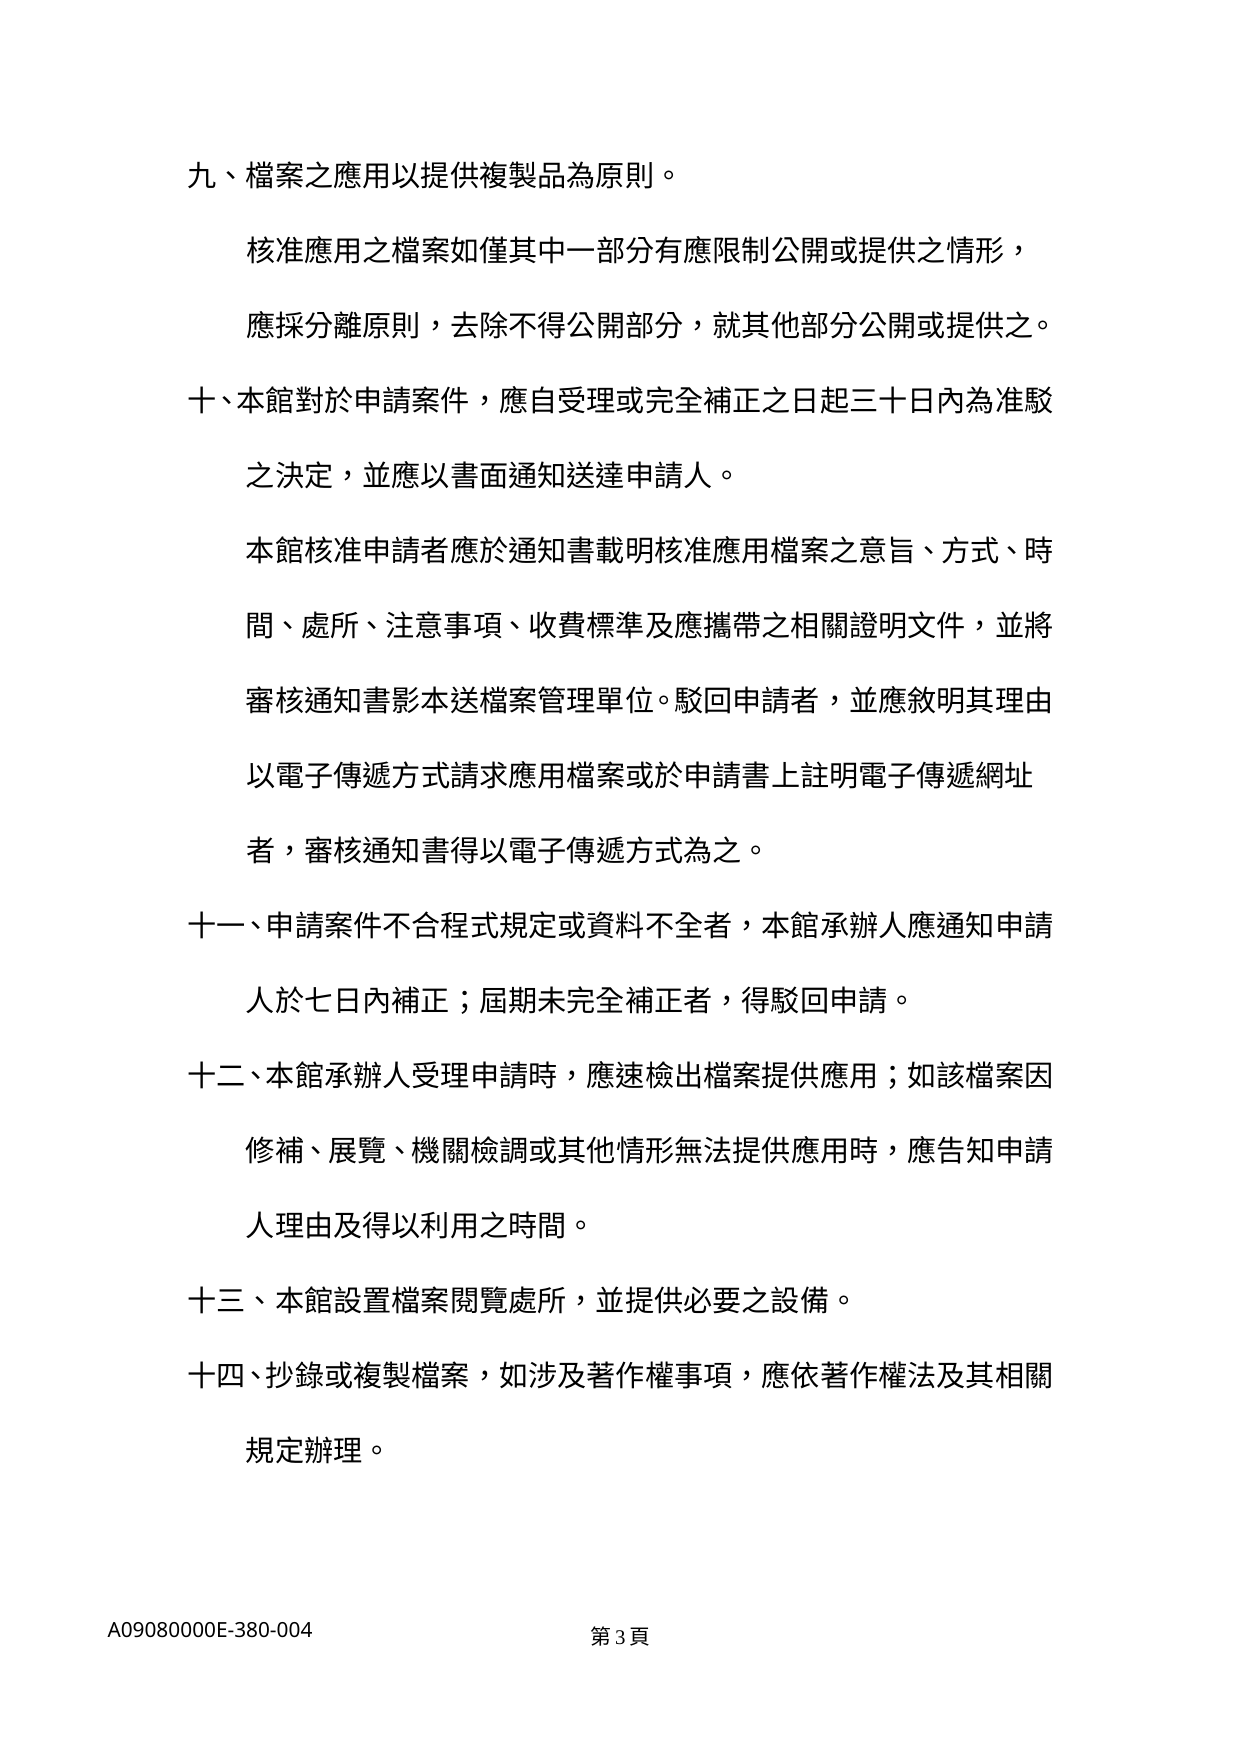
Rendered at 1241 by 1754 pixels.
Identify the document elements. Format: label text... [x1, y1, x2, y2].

text 九、檔案之應用以提供複製品為原則。 [187, 136, 1053, 211]
text 十二、本館承辦人受理申請時，應速檢出檔案提供應用；如該檔案因修補、展覽、機關檢調或其他情形無法提供應用時，應告知申請人理由及得以利用之時間。 [187, 1036, 1053, 1261]
text 十三、本館設置檔案閱覽處所，並提供必要之設備。 [187, 1261, 1053, 1336]
text 以電子傳遞方式請求應用檔案或於申請書上註明電子傳遞網址者，審核通知書得以電子傳遞方式為之。 [246, 736, 1053, 886]
text 十四、抄錄或複製檔案，如涉及著作權事項，應依著作權法及其相關規定辦理。 [187, 1336, 1053, 1486]
text 十一、申請案件不合程式規定或資料不全者，本館承辦人應通知申請人於七日內補正；屆期未完全補正者，得駁回申請。 [187, 886, 1053, 1036]
text 十、本館對於申請案件，應自受理或完全補正之日起三十日內為准駁之決定，並應以書面通知送達申請人。 [187, 361, 1053, 511]
text 本館核准申請者應於通知書載明核准應用檔案之意旨、方式、時間、處所、注意事項、收費標準及應攜帶之相關證明文件，並將審核通知書影本送檔案管理單位。駁回申請者，並應敘明其理由。 [187, 511, 1053, 736]
text 核准應用之檔案如僅其中一部分有應限制公開或提供之情形，應採分離原則，去除不得公開部分，就其他部分公開或提供之。 [246, 211, 1053, 361]
